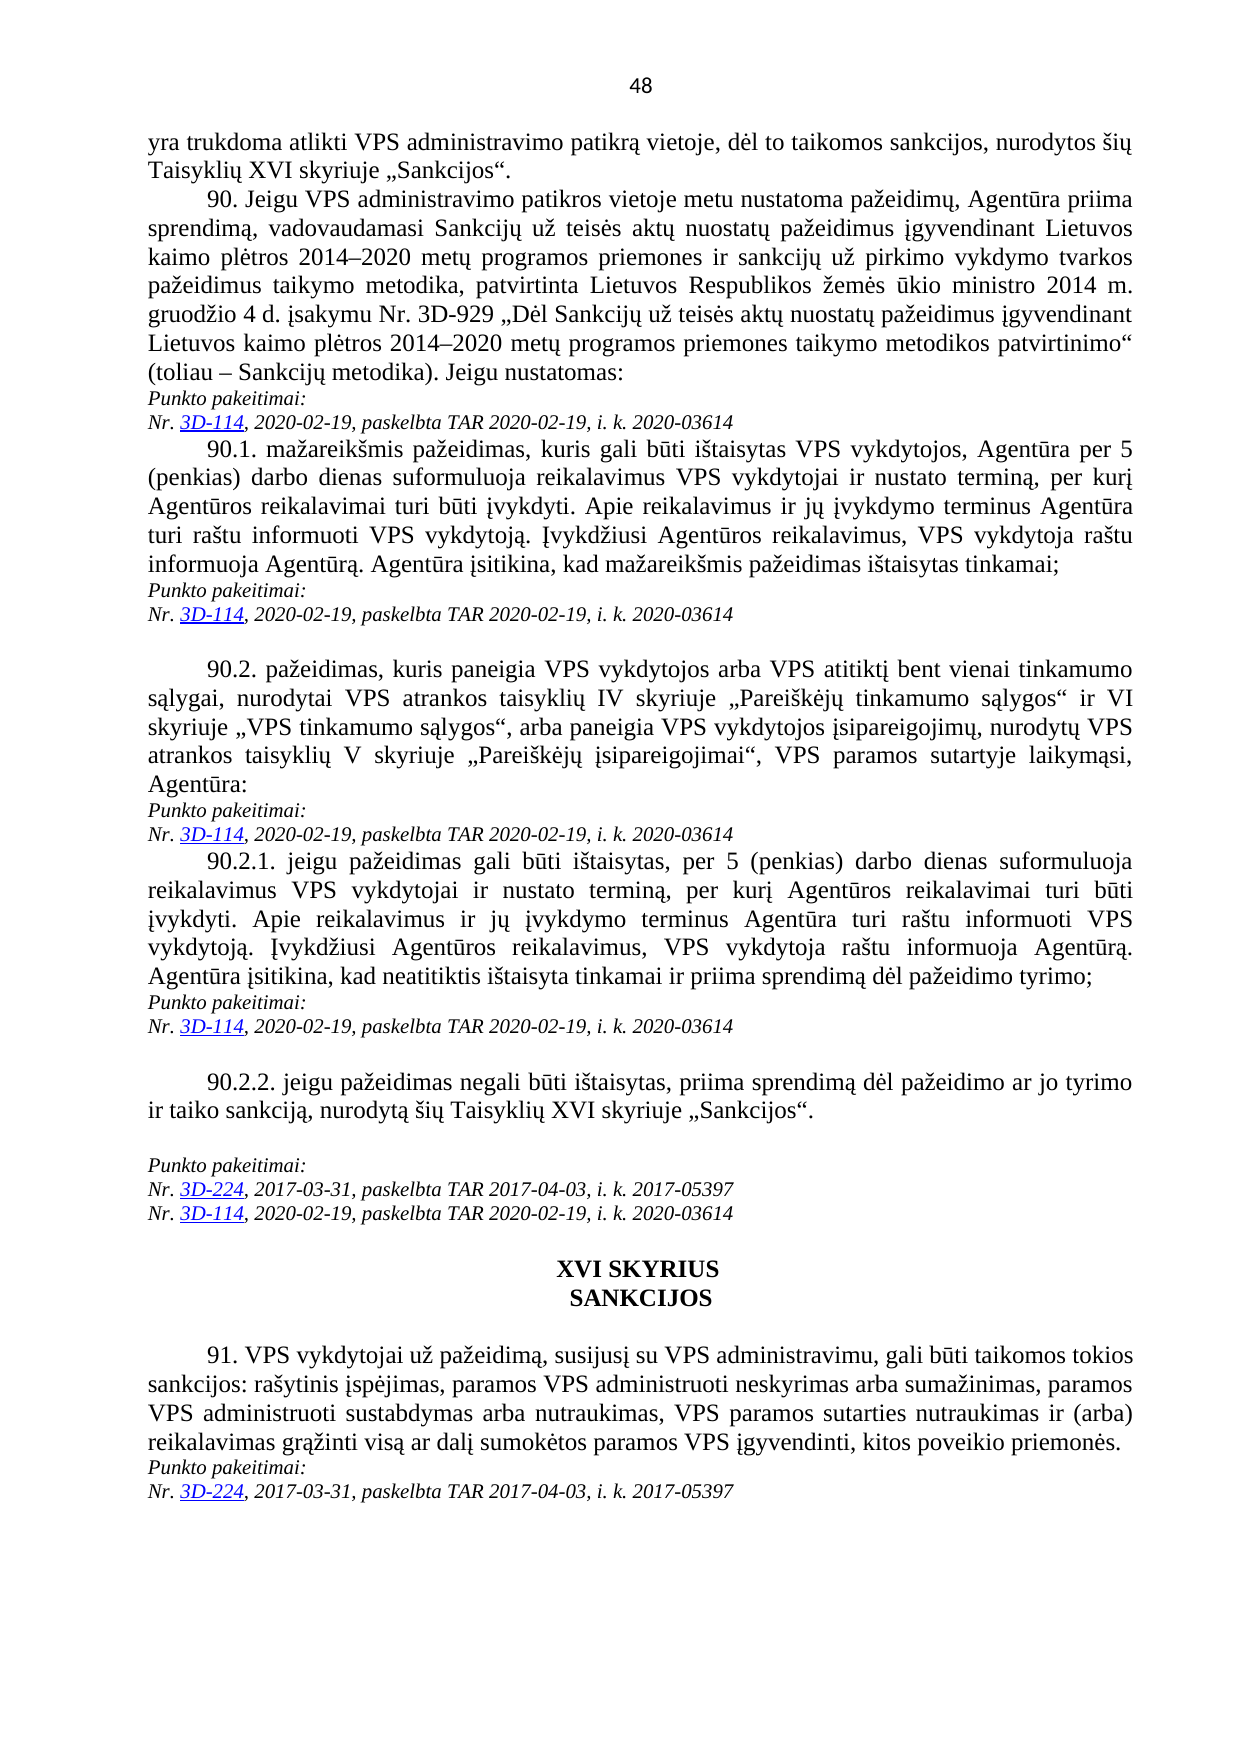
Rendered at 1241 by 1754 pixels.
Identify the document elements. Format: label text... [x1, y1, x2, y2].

text Punkto pakeitimai: [148, 577, 1134, 602]
text 90.2.1. jeigu pažeidimas gali būti ištaisytas, per 5 (penkias) darbo dienas suformuluoja reikalavimus VPS vykdytojai ir nustato terminą, per kurį Agentūros reikalavimai turi būti įvykdyti. Apie reikalavimus ir jų įvykdymo terminus Agentūra turi raštu informuoti VPS vykdytoją. Įvykdžiusi Agentūros reikalavimus, VPS vykdytoja raštu informuoja Agentūrą. Agentūra įsitikina, kad neatitiktis ištaisyta tinkamai ir priima sprendimą dėl pažeidimo tyrimo; [148, 846, 1134, 990]
text Nr. 3D-224, 2017-03-31, paskelbta TAR 2017-04-03, i. k. 2017-05397 [148, 1479, 1134, 1503]
text Nr. 3D-114, 2020-02-19, paskelbta TAR 2020-02-19, i. k. 2020-03614 [148, 822, 1134, 846]
text Punkto pakeitimai: [148, 1153, 1134, 1177]
text 90.1. mažareikšmis pažeidimas, kuris gali būti ištaisytas VPS vykdytojos, Agentūra per 5 (penkias) darbo dienas suformuluoja reikalavimus VPS vykdytojai ir nustato terminą, per kurį Agentūros reikalavimai turi būti įvykdyti. Apie reikalavimus ir jų įvykdymo terminus Agentūra turi raštu informuoti VPS vykdytoją. Įvykdžiusi Agentūros reikalavimus, VPS vykdytoja raštu informuoja Agentūrą. Agentūra įsitikina, kad mažareikšmis pažeidimas ištaisytas tinkamai; [148, 434, 1134, 577]
text Nr. 3D-114, 2020-02-19, paskelbta TAR 2020-02-19, i. k. 2020-03614 [148, 602, 1134, 626]
text 90.2. pažeidimas, kuris paneigia VPS vykdytojos arba VPS atitiktį bent vienai tinkamumo sąlygai, nurodytai VPS atrankos taisyklių IV skyriuje „Pareiškėjų tinkamumo sąlygos“ ir VI skyriuje „VPS tinkamumo sąlygos“, arba paneigia VPS vykdytojos įsipareigojimų, nurodytų VPS atrankos taisyklių V skyriuje „Pareiškėjų įsipareigojimai“, VPS paramos sutartyje laikymąsi, Agentūra: [148, 654, 1134, 798]
text 90.2.2. jeigu pažeidimas negali būti ištaisytas, priima sprendimą dėl pažeidimo ar jo tyrimo ir taiko sankciją, nurodytą šių Taisyklių XVI skyriuje „Sankcijos“. [148, 1067, 1134, 1124]
text Nr. 3D-114, 2020-02-19, paskelbta TAR 2020-02-19, i. k. 2020-03614 [148, 410, 1134, 434]
text XVI SKYRIUS [148, 1254, 1134, 1283]
text Punkto pakeitimai: [148, 990, 1134, 1014]
text 91. VPS vykdytojai už pažeidimą, susijusį su VPS administravimu, gali būti taikomos tokios sankcijos: rašytinis įspėjimas, paramos VPS administruoti neskyrimas arba sumažinimas, paramos VPS administruoti sustabdymas arba nutraukimas, VPS paramos sutarties nutraukimas ir (arba) reikalavimas grąžinti visą ar dalį sumokėtos paramos VPS įgyvendinti, kitos poveikio priemonės. [148, 1340, 1134, 1455]
text Punkto pakeitimai: [148, 1455, 1134, 1479]
text Nr. 3D-114, 2020-02-19, paskelbta TAR 2020-02-19, i. k. 2020-03614 [148, 1014, 1134, 1038]
text Punkto pakeitimai: [148, 386, 1134, 410]
text Nr. 3D-224, 2017-03-31, paskelbta TAR 2017-04-03, i. k. 2017-05397 [148, 1177, 1134, 1201]
text 90. Jeigu VPS administravimo patikros vietoje metu nustatoma pažeidimų, Agentūra priima sprendimą, vadovaudamasi Sankcijų už teisės aktų nuostatų pažeidimus įgyvendinant Lietuvos kaimo plėtros 2014–2020 metų programos priemones ir sankcijų už pirkimo vykdymo tvarkos pažeidimus taikymo metodika, patvirtinta Lietuvos Respublikos žemės ūkio ministro 2014 m. gruodžio 4 d. įsakymu Nr. 3D-929 „Dėl Sankcijų už teisės aktų nuostatų pažeidimus įgyvendinant Lietuvos kaimo plėtros 2014–2020 metų programos priemones taikymo metodikos patvirtinimo“ (toliau – Sankcijų metodika). Jeigu nustatomas: [148, 184, 1134, 386]
text yra trukdoma atlikti VPS administravimo patikrą vietoje, dėl to taikomos sankcijos, nurodytos šių Taisyklių XVI skyriuje „Sankcijos“. [148, 127, 1134, 184]
text Punkto pakeitimai: [148, 798, 1134, 822]
text SANKCIJOS [148, 1283, 1134, 1312]
text Nr. 3D-114, 2020-02-19, paskelbta TAR 2020-02-19, i. k. 2020-03614 [148, 1201, 1134, 1225]
